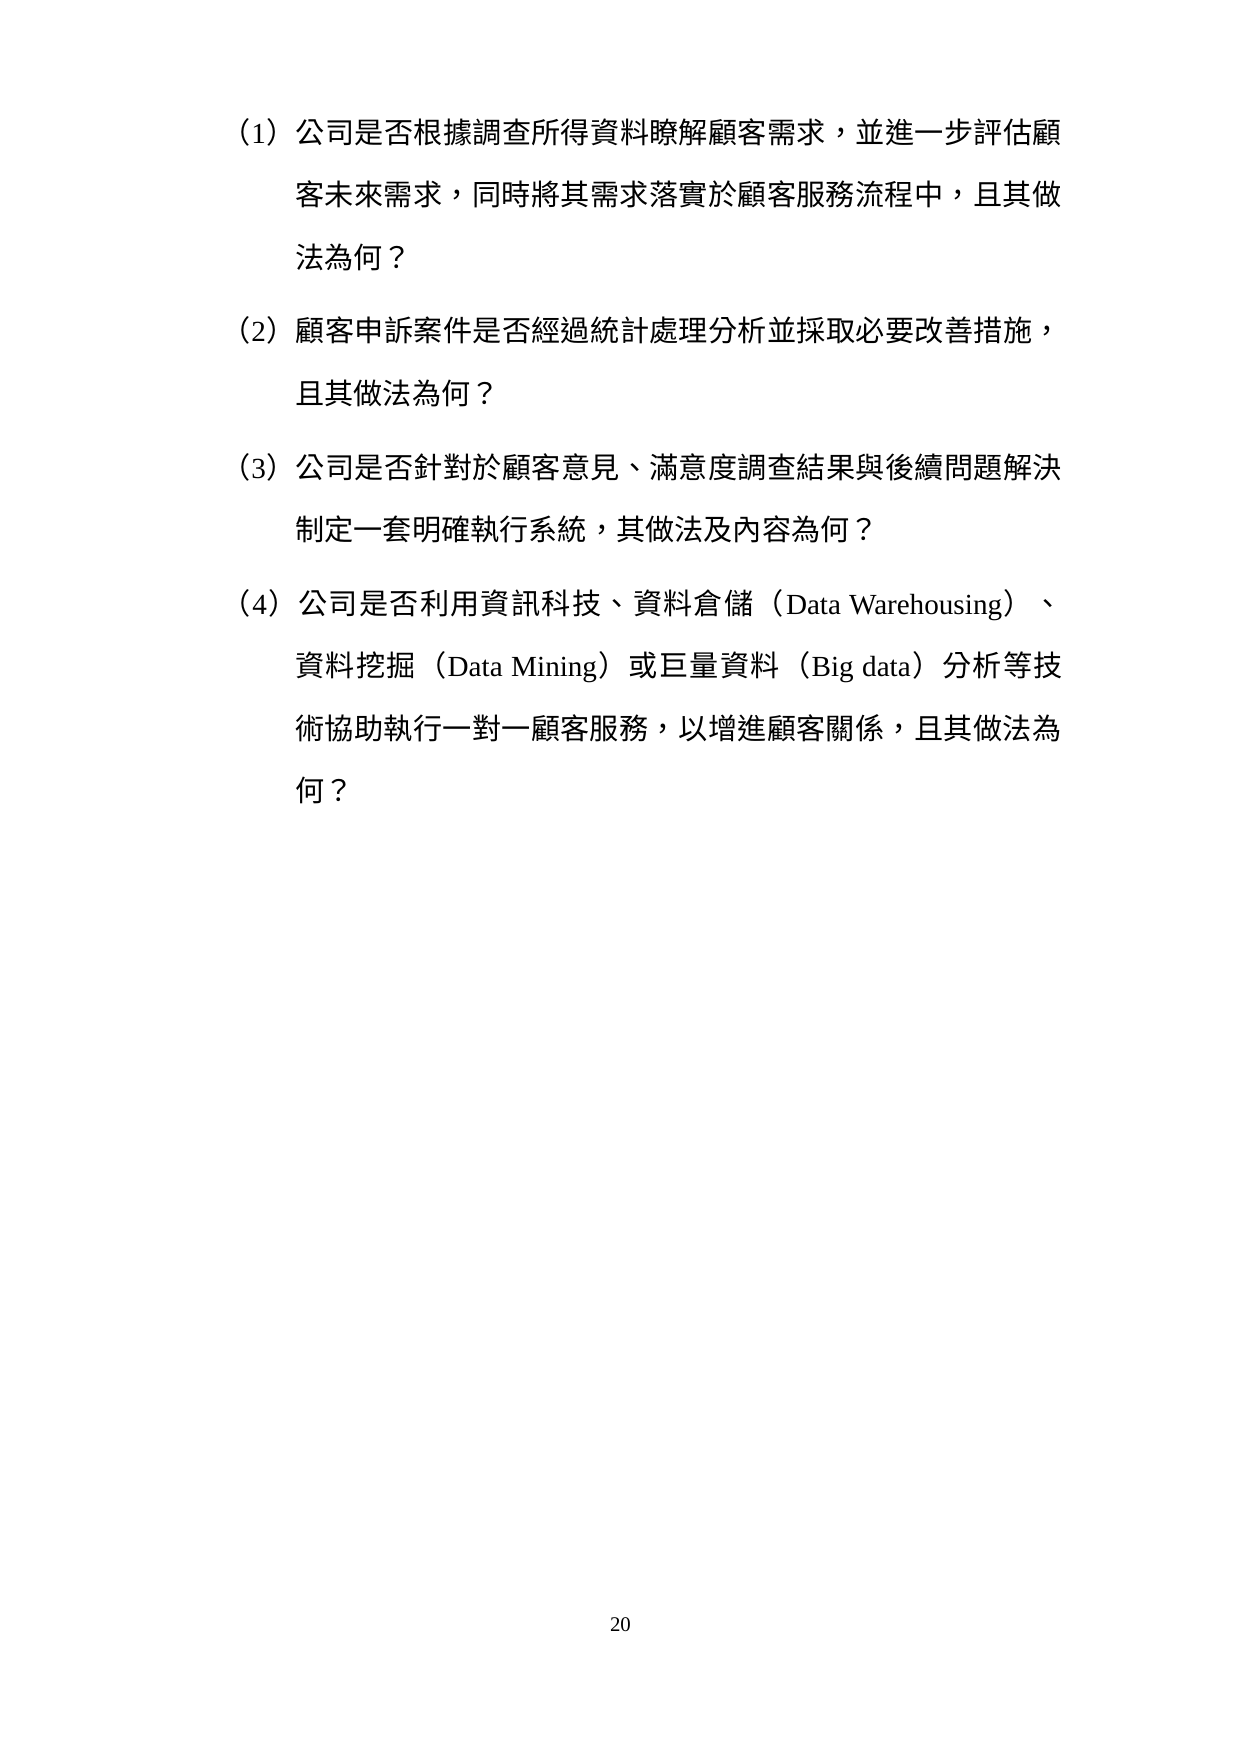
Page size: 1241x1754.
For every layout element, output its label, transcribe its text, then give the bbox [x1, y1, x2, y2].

text （3）公司是否針對於顧客意見、滿意度調查結果與後續問題解決制定一套明確執行系統，其做法及內容為何？ [222, 424, 1063, 549]
text （4）公司是否利用資訊科技、資料倉儲（Data Warehousing）、資料挖掘（Data Mining）或巨量資料（Big data）分析等技術協助執行一對一顧客服務，以增進顧客關係，且其做法為何？ [222, 560, 1063, 810]
text （2）顧客申訴案件是否經過統計處理分析並採取必要改善措施，且其做法為何？ [222, 287, 1063, 412]
text （1）公司是否根據調查所得資料瞭解顧客需求，並進一步評估顧客未來需求，同時將其需求落實於顧客服務流程中，且其做法為何？ [222, 89, 1063, 276]
